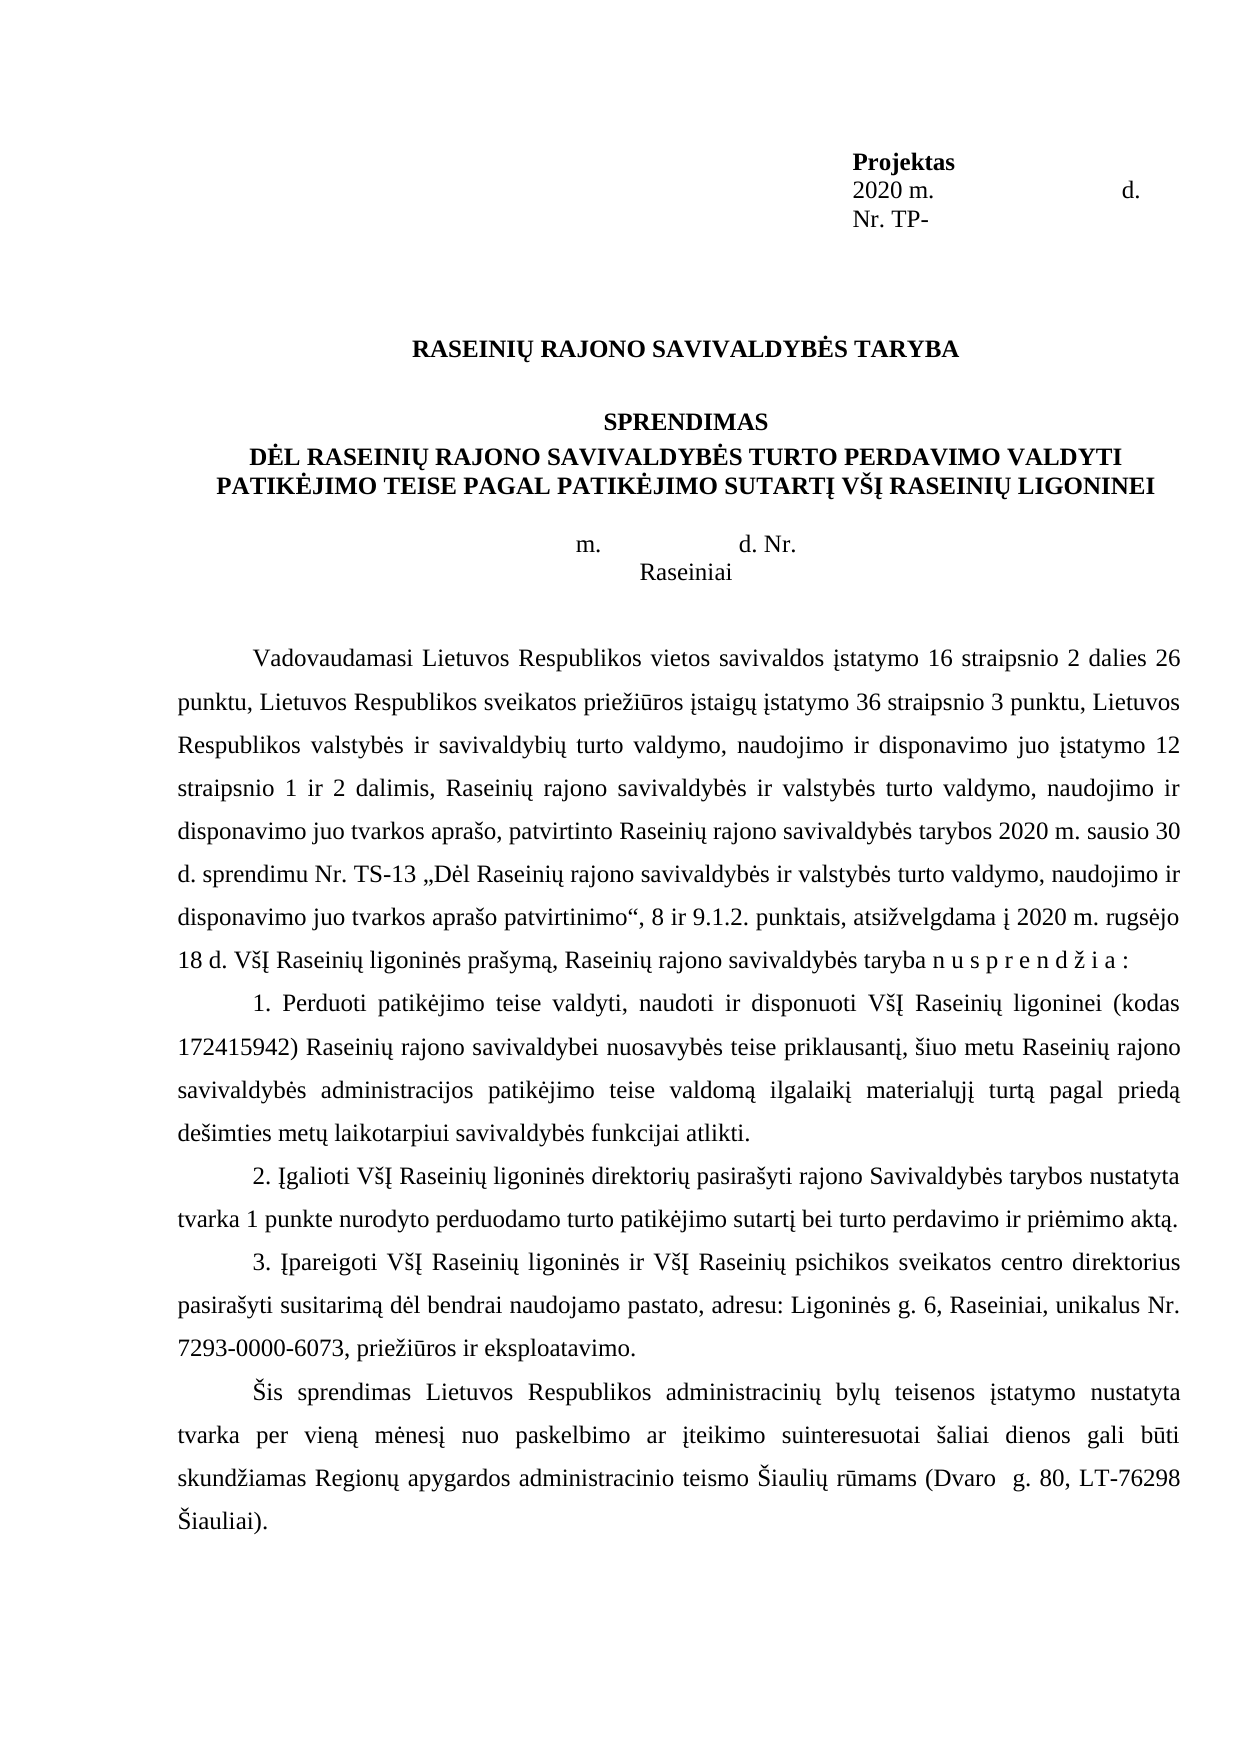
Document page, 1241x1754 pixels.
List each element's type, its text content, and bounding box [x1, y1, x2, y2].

table_cell m. d. Nr. Raseiniai [177, 500, 1194, 600]
text 2. Įgalioti VšĮ Raseinių ligoninės direktorių pasirašyti rajono Savivaldybės tarybos nustatyta tvarka 1 punkte nurodyto perduodamo turto patikėjimo sutartį bei turto perdavimo ir priėmimo aktą. [177, 1161, 1181, 1233]
text Šis sprendimas Lietuvos Respublikos administracinių bylų teisenos įstatymo nustatyta tvarka per vieną mėnesį nuo paskelbimo ar įteikimo suinteresuotai šaliai dienos gali būti skundžiamas Regionų apygardos administracinio teismo Šiaulių rūmams (Dvaro g. 80, LT-76298 Šiauliai). [177, 1377, 1181, 1535]
text 2020 m. d. [177, 176, 1181, 204]
text Vadovaudamasi Lietuvos Respublikos vietos savivaldos įstatymo 16 straipsnio 2 dalies 26 punktu, Lietuvos Respublikos sveikatos priežiūros įstaigų įstatymo 36 straipsnio 3 punktu, Lietuvos Respublikos valstybės ir savivaldybių turto valdymo, naudojimo ir disponavimo juo įstatymo 12 straipsnio 1 ir 2 dalimis, Raseinių rajono savivaldybės ir valstybės turto valdymo, naudojimo ir disponavimo juo tvarkos aprašo, patvirtinto Raseinių rajono savivaldybės tarybos 2020 m. sausio 30 d. sprendimu Nr. TS-13 „Dėl Raseinių rajono savivaldybės ir valstybės turto valdymo, naudojimo ir disponavimo juo tvarkos aprašo patvirtinimo“, 8 ir 9.1.2. punktais, atsižvelgdama į 2020 m. rugsėjo 18 d. VšĮ Raseinių ligoninės prašymą, Raseinių rajono savivaldybės taryba nusprendžia: [177, 643, 1181, 974]
text 3. Įpareigoti VšĮ Raseinių ligoninės ir VšĮ Raseinių psichikos sveikatos centro direktorius pasirašyti susitarimą dėl bendrai naudojamo pastato, adresu: Ligoninės g. 6, Raseiniai, unikalus Nr. 7293-0000-6073, priežiūros ir eksploatavimo. [177, 1247, 1181, 1362]
table_cell RASEINIŲ RAJONO SAVIVALDYBĖS TARYBA [177, 335, 1194, 407]
table_header [177, 262, 1194, 334]
text Projektas [177, 147, 1181, 176]
table_cell DĖL RASEINIŲ RAJONO SAVIVALDYBĖS TURTO PERDAVIMO VALDYTI PATIKĖJIMO TEISE pagal patikėjimo sutartį VŠĮ RASEINIŲ LIGONINEI [177, 443, 1194, 500]
text 1. Perduoti patikėjimo teise valdyti, naudoti ir disponuoti VšĮ Raseinių ligoninei (kodas 172415942) Raseinių rajono savivaldybei nuosavybės teise priklausantį, šiuo metu Raseinių rajono savivaldybės administracijos patikėjimo teise valdomą ilgalaikį materialųjį turtą pagal priedą dešimties metų laikotarpiui savivaldybės funkcijai atlikti. [177, 988, 1181, 1147]
text Nr. TP- [177, 204, 1181, 233]
table_cell SPRENDIMAS [177, 407, 1194, 442]
